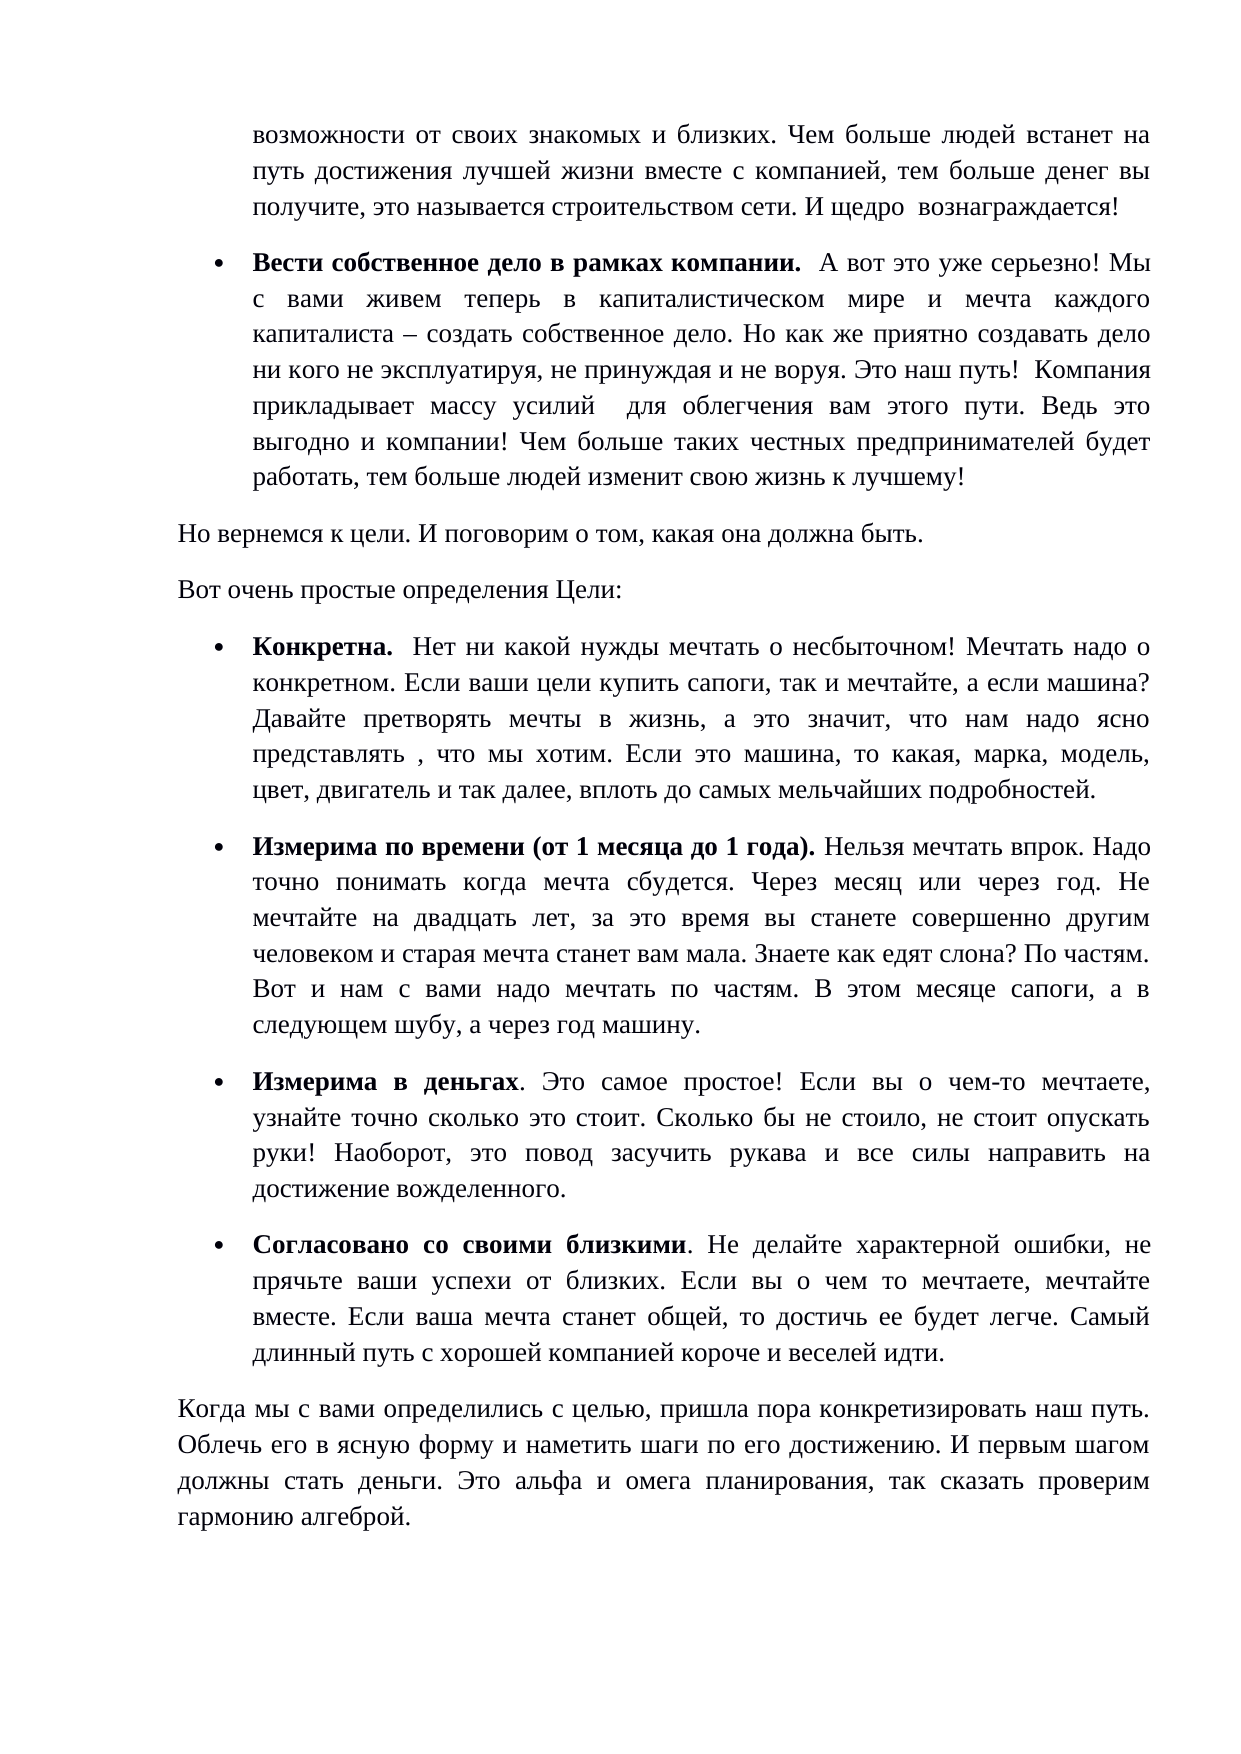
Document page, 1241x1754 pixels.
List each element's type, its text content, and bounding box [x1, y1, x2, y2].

text Но вернемся к цели. И поговорим о том, какая она должна быть. [177, 517, 1152, 548]
list Измерима по времени (от 1 месяца до 1 года). Нельзя мечтать впрок. Надо точно понимать когда мечта сбудется. Через месяц или через год. Не мечтайте на двадцать лет, за это время вы станете совершенно другим человеком и старая мечта станет вам мала. Знаете как едят слона? По частям. Вот и нам с вами надо мечтать по частям. В этом месяце сапоги, а в следующем шубу, а через год машину. [215, 830, 1152, 1039]
list Измерима в деньгах. Это самое простое! Если вы о чем-то мечтаете, узнайте точно сколько это стоит. Сколько бы не стоило, не стоит опускать руки! Наоборот, это повод засучить рукава и все силы направить на достижение вожделенного. [215, 1065, 1152, 1203]
list Согласовано со своими близкими. Не делайте характерной ошибки, не прячьте ваши успехи от близких. Если вы о чем то мечтаете, мечтайте вместе. Если ваша мечта станет общей, то достичь ее будет легче. Самый длинный путь с хорошей компанией короче и веселей идти. [215, 1229, 1152, 1367]
text Когда мы с вами определились с целью, пришла пора конкретизировать наш путь. Облечь его в ясную форму и наметить шаги по его достижению. И первым шагом должны стать деньги. Это альфа и омега планирования, так сказать проверим гармонию алгеброй. [177, 1392, 1152, 1531]
list возможности от своих знакомых и близких. Чем больше людей встанет на путь достижения лучшей жизни вместе с компанией, тем больше денег вы получите, это называется строительством сети. И щедро вознаграждается! [215, 118, 1152, 221]
list Конкретна. Нет ни какой нужды мечтать о несбыточном! Мечтать надо о конкретном. Если ваши цели купить сапоги, так и мечтайте, а если машина? Давайте претворять мечты в жизнь, а это значит, что нам надо ясно представлять , что мы хотим. Если это машина, то какая, марка, модель, цвет, двигатель и так далее, вплоть до самых мельчайших подробностей. [215, 630, 1152, 804]
text Вот очень простые определения Цели: [177, 574, 1152, 605]
list Вести собственное дело в рамках компании. А вот это уже серьезно! Мы с вами живем теперь в капиталистическом мире и мечта каждого капиталиста – создать собственное дело. Но как же приятно создавать дело ни кого не эксплуатируя, не принуждая и не воруя. Это наш путь! Компания прикладывает массу усилий для облегчения вам этого пути. Ведь это выгодно и компании! Чем больше таких честных предпринимателей будет работать, тем больше людей изменит свою жизнь к лучшему! [215, 246, 1152, 492]
